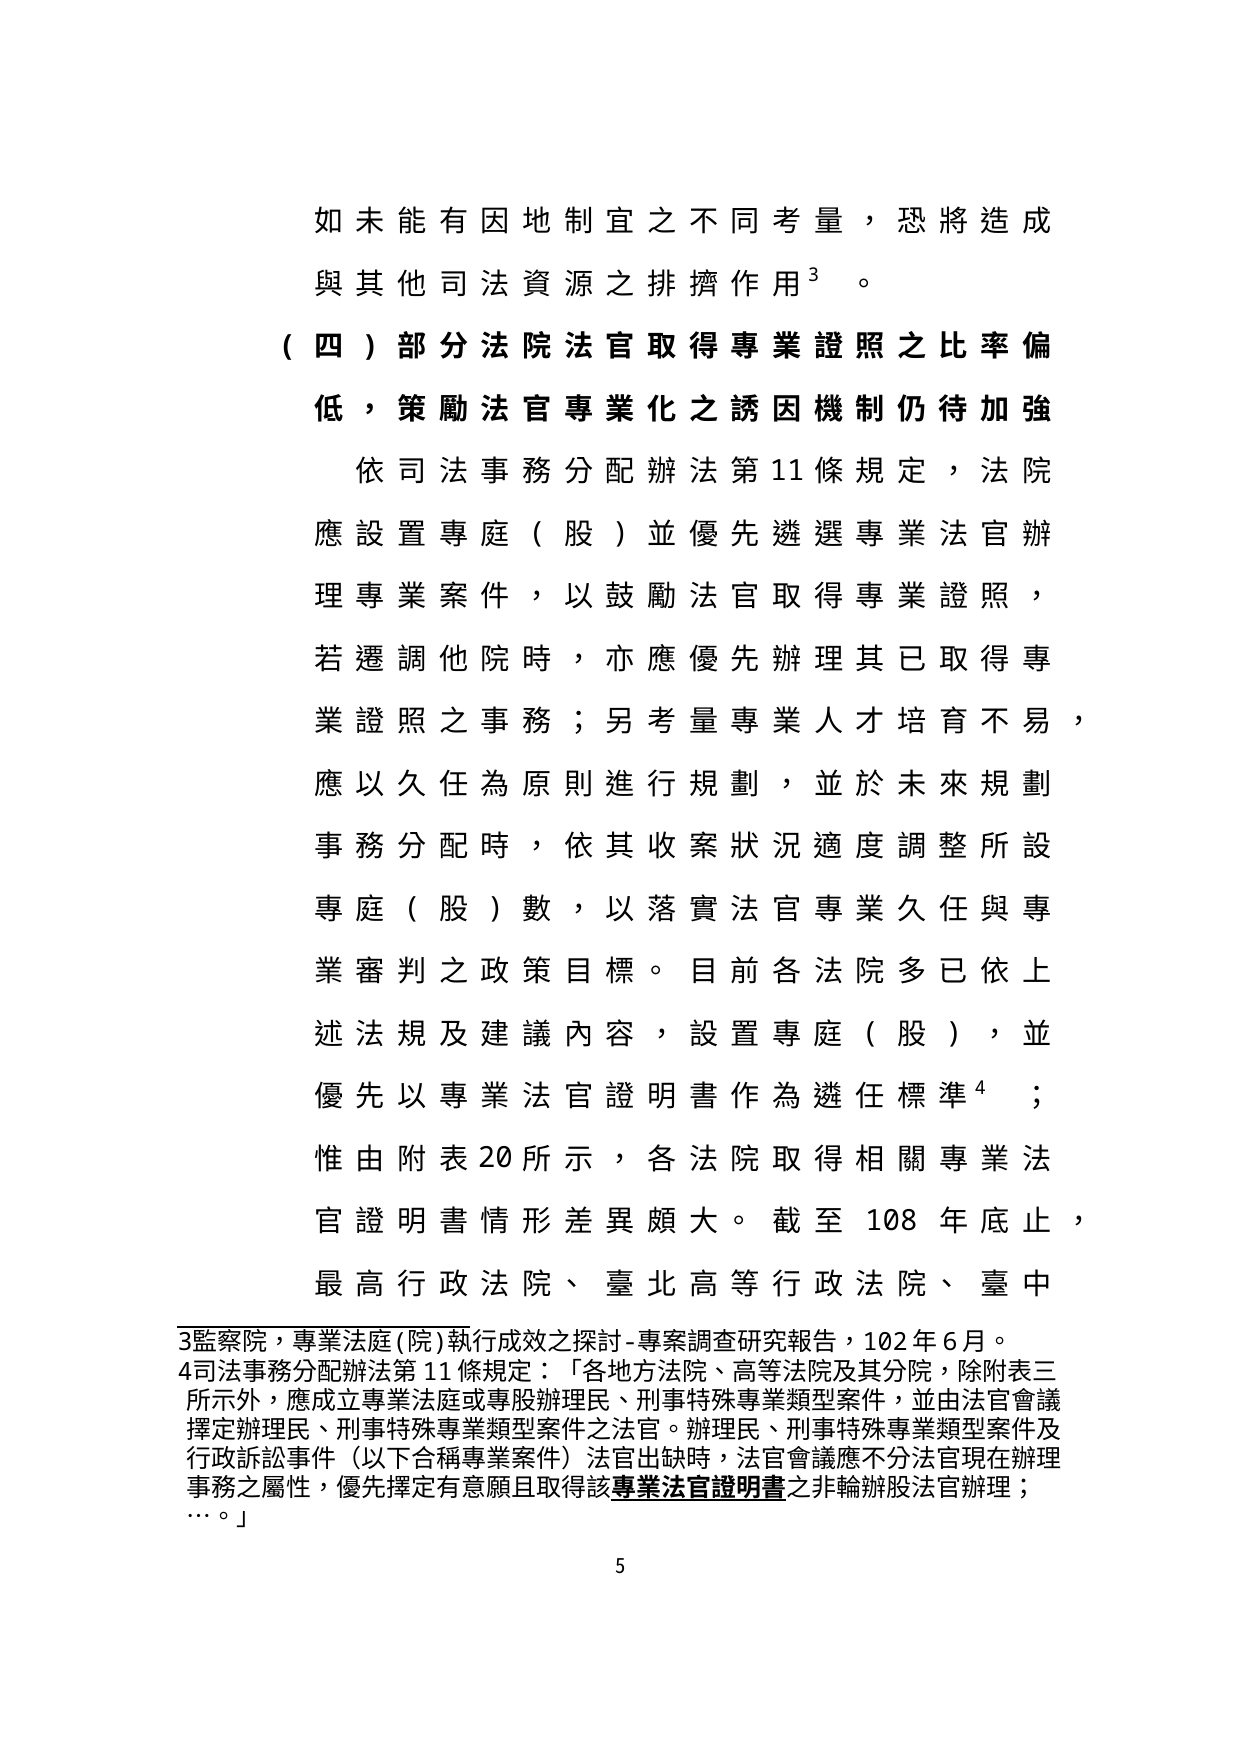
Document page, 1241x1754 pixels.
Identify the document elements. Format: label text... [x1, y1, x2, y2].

text 司法事務分配辦法第11條規定：「各地方法院、高等法院及其分院，除附表三所示外，應成立專業法庭或專股辦理民、刑事特殊專業類型案件，並由法官會議擇定辦理民、刑事特殊專業類型案件之法官。辦理民、刑事特殊專業類型案件及行政訴訟事件（以下合稱專業案件）法官出缺時，法官會議應不分法官現在辦理事務之屬性，優先擇定有意願且取得該專業法官證明書之非輪辦股法官辦理；…。」 [177, 1357, 1063, 1532]
text 承前所述，為保障當事人應訴之權益，設立專庭(股)固有其必要性；然監察院調查發現，因城鄉差距或地區特性，專業案件之類型與數量不同，所需之專業法庭(股)或有差異，是否有設立特定案件專庭(股)之必要，亦應有不同之考量，以台北地院為例，其工程案件占全國工程案件約四分之一，設立工程專庭有其必要性；然大台北都會區外區域(除新北、台中或高雄都會型法院外)，各地方法院受理之工程專業案件僅個位數至數百餘件不等，如未能有因地制宜之不同考量，恐將造成與其他司法資源之排擠作用。 [271, 177, 1058, 302]
text 依司法事務分配辦法第11條規定，法院應設置專庭(股)並優先遴選專業法官辦理專業案件，以鼓勵法官取得專業證照，若遷調他院時，亦應優先辦理其已取得專業證照之事務；另考量專業人才培育不易，應以久任為原則進行規劃，並於未來規劃事務分配時，依其收案狀況適度調整所設專庭(股)數，以落實法官專業久任與專業審判之政策目標。目前各法院多已依上述法規及建議內容，設置專庭(股)，並優先以專業法官證明書作為遴任標準；惟由附表20所示，各法院取得相關專業法官證明書情形差異頗大。截至108年底止，最高行政法院、臺北高等行政法院、臺中高等行政法院與高雄高等行政法院之落實程度較高，法官取得「專業法官證明書」之比率均逾8成5，而臺灣高等法院及其臺中、臺南、高雄分院、臺灣苗栗、南投、彰化、橋頭及高雄地方法院等9所法院之取得「專業法官證明書」人數低於法官人數十分之一，另除最高法院外，仍有臺灣澎湖地方法院及福建高等法院金門分院、連江地方法院等3所法院之法官未取得「專業法官證明書」，造成需要專庭(股)辦理之案件，常缺乏具有專業法官證明書之法官可供選擇情形，最後係透過意願、年資及期別來決定，不利法官專業久任政策目標之落實。 [271, 427, 1058, 1302]
text (四)部分法院法官取得專業證照之比率偏低，策勵法官專業化之誘因機制仍待加強 [242, 302, 1058, 427]
text 監察院，專業法庭(院)執行成效之探討-專案調查研究報告，102年6月。 [177, 1327, 1063, 1357]
